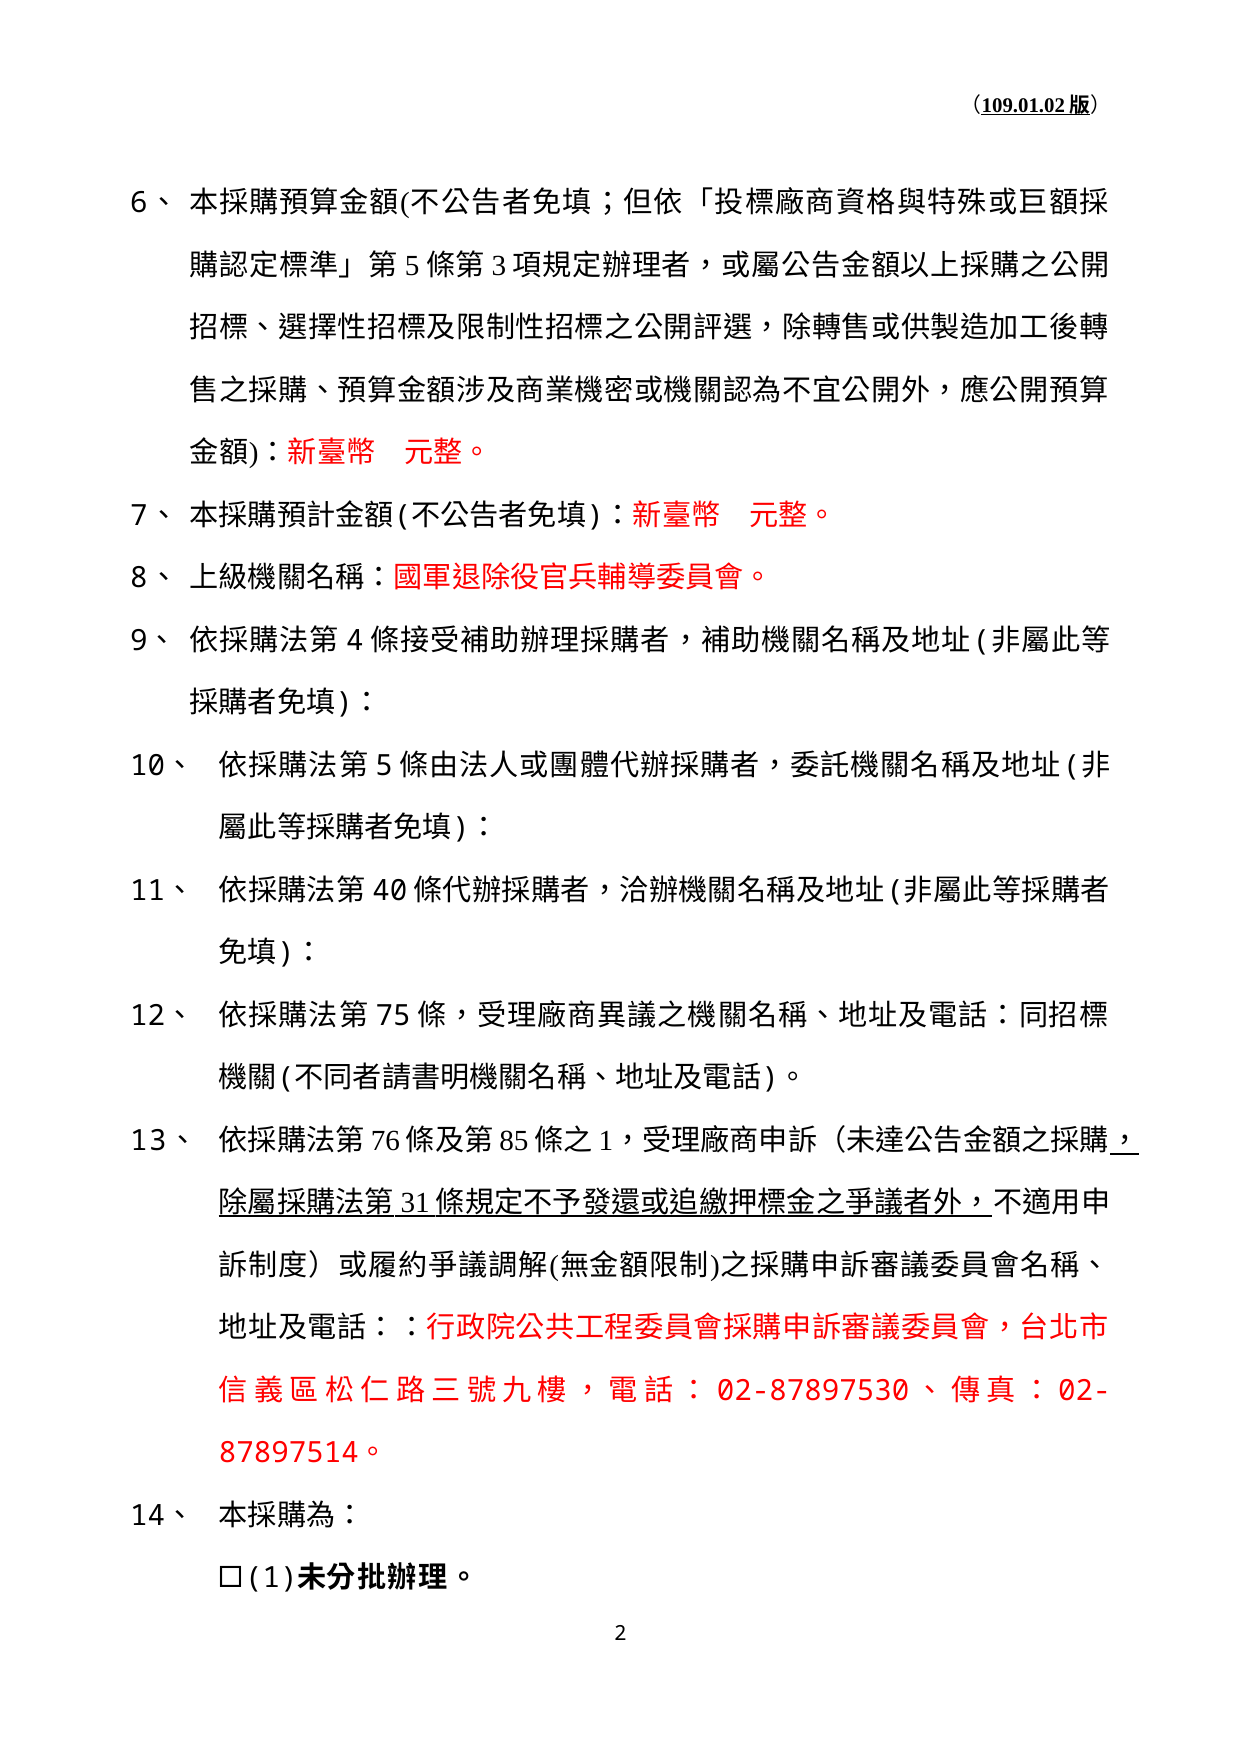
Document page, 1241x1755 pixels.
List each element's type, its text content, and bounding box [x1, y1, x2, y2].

list 本採購預算金額(不公告者免填；但依「投標廠商資格與特殊或巨額採購認定標準」第5條第3項規定辦理者，或屬公告金額以上採購之公開招標、選擇性招標及限制性招標之公開評選，除轉售或供製造加工後轉售之採購、預算金額涉及商業機密或機關認為不宜公開外，應公開預算金額)：新臺幣 元整。 [130, 158, 1110, 471]
list 依採購法第5條由法人或團體代辦採購者，委託機關名稱及地址(非屬此等採購者免填)： [130, 721, 1110, 846]
list 依採購法第76條及第85條之1，受理廠商申訴（未達公告金額之採購，除屬採購法第31條規定不予發還或追繳押標金之爭議者外，不適用申訴制度）或履約爭議調解(無金額限制)之採購申訴審議委員會名稱、地址及電話：：行政院公共工程委員會採購申訴審議委員會，台北市信義區松仁路三號九樓，電話：02-87897530、傳真：02-87897514。 [130, 1096, 1110, 1471]
list 上級機關名稱：國軍退除役官兵輔導委員會。 [130, 533, 1110, 596]
text (1)未分批辦理。 [130, 1533, 1110, 1596]
list 依採購法第4條接受補助辦理採購者，補助機關名稱及地址(非屬此等採購者免填)： [130, 596, 1110, 721]
list 依採購法第75條，受理廠商異議之機關名稱、地址及電話：同招標機關(不同者請書明機關名稱、地址及電話)。 [130, 971, 1110, 1096]
list 依採購法第40條代辦採購者，洽辦機關名稱及地址(非屬此等採購者免填)： [130, 846, 1110, 971]
list 本採購預計金額(不公告者免填)：新臺幣 元整。 [130, 471, 1110, 533]
list 本採購為： [130, 1471, 1110, 1533]
